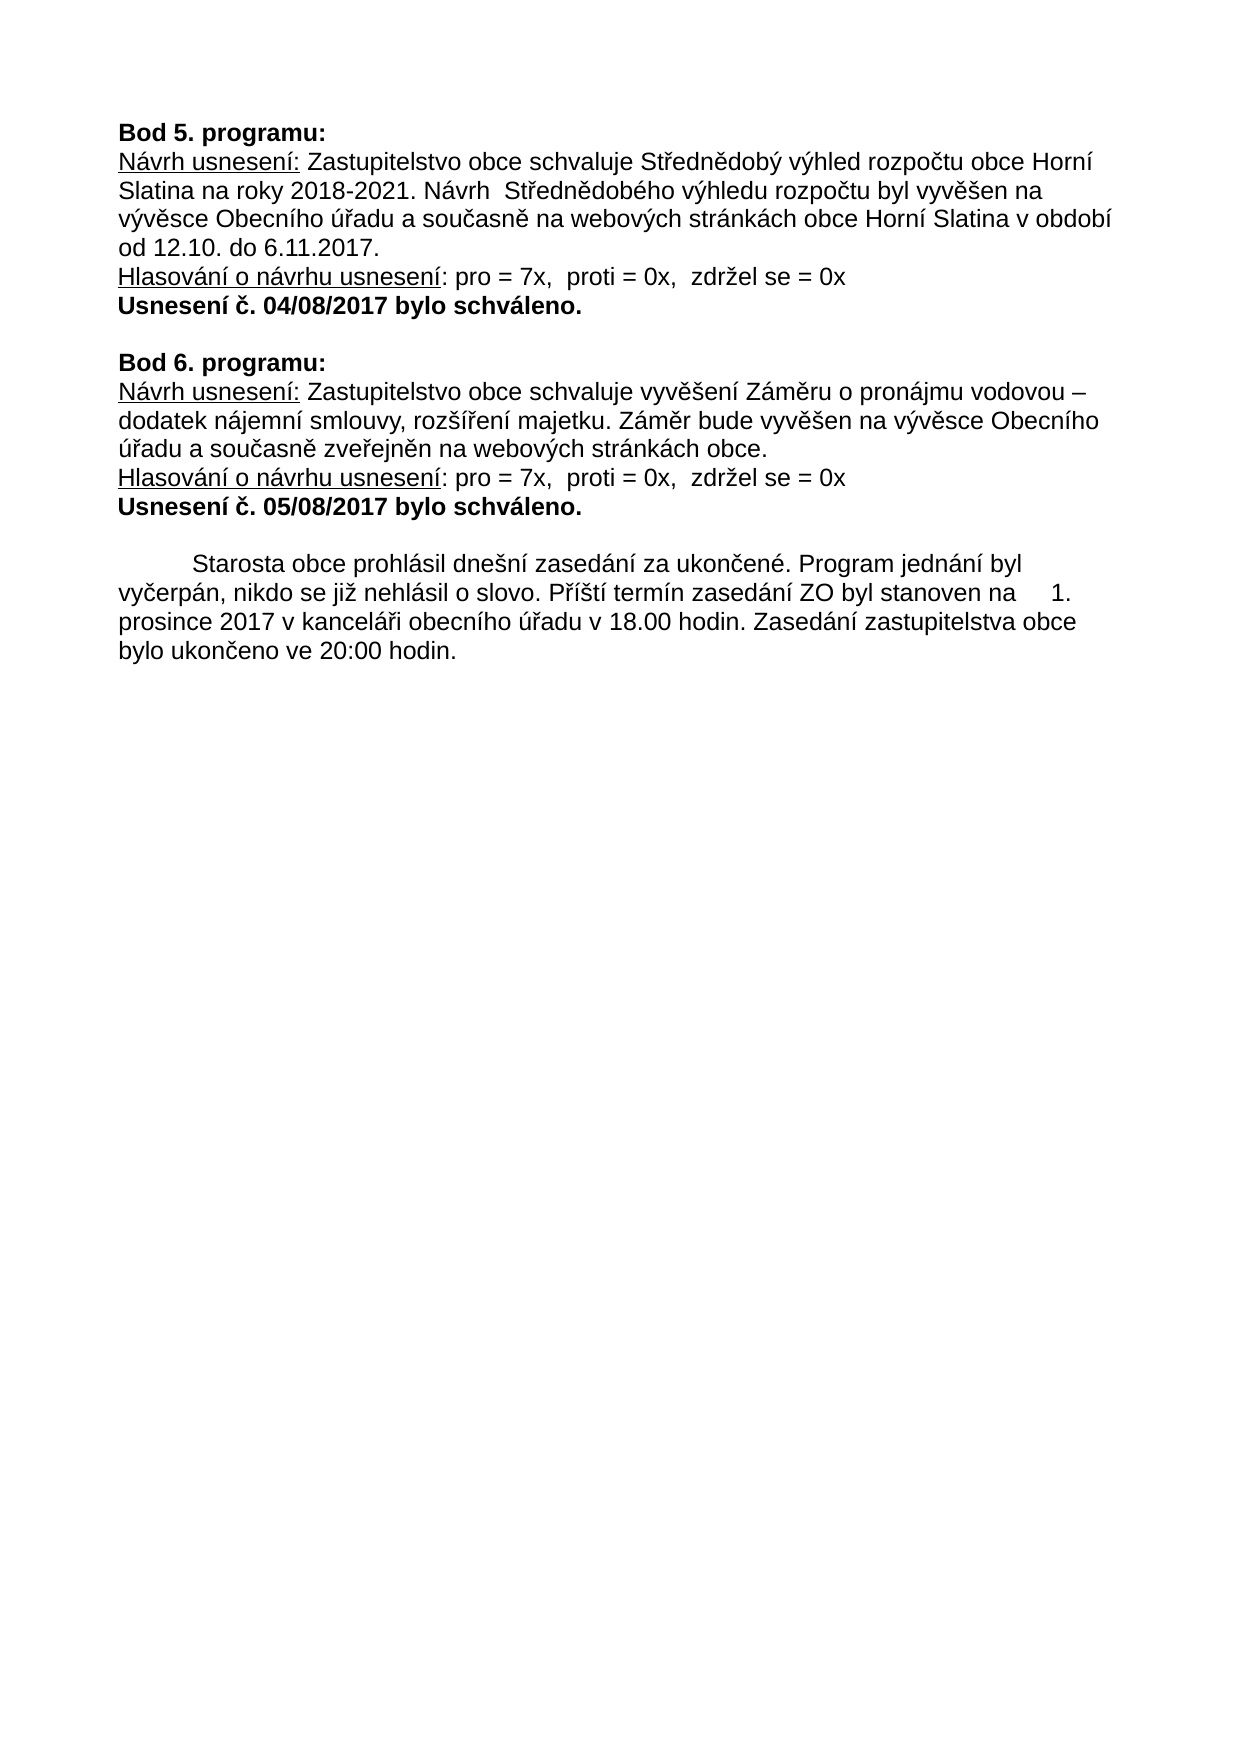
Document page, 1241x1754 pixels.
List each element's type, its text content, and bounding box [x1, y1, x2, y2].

text Starosta obce prohlásil dnešní zasedání za ukončené. Program jednání byl vyčerpán, nikdo se již nehlásil o slovo. Příští termín zasedání ZO byl stanoven na 1. prosince 2017 v kanceláři obecního úřadu v 18.00 hodin. Zasedání zastupitelstva obce bylo ukončeno ve 20:00 hodin. [118, 549, 1122, 664]
text Usnesení č. 04/08/2017 bylo schváleno. [103, 291, 1122, 319]
text Usnesení č. 05/08/2017 bylo schváleno. [103, 492, 1122, 521]
text Návrh usnesení: Zastupitelstvo obce schvaluje vyvěšení Záměru o pronájmu vodovou – dodatek nájemní smlouvy, rozšíření majetku. Záměr bude vyvěšen na vývěsce Obecního úřadu a současně zveřejněn na webových stránkách obce. [118, 377, 1122, 463]
text Návrh usnesení: Zastupitelstvo obce schvaluje Střednědobý výhled rozpočtu obce Horní Slatina na roky 2018-2021. Návrh Střednědobého výhledu rozpočtu byl vyvěšen na vývěsce Obecního úřadu a současně na webových stránkách obce Horní Slatina v období od 12.10. do 6.11.2017. [118, 147, 1122, 262]
text Hlasování o návrhu usnesení: pro = 7x, proti = 0x, zdržel se = 0x [103, 463, 1122, 492]
text Bod 5. programu: [118, 118, 1122, 147]
text Hlasování o návrhu usnesení: pro = 7x, proti = 0x, zdržel se = 0x [103, 262, 1122, 291]
text Bod 6. programu: [118, 348, 1122, 377]
